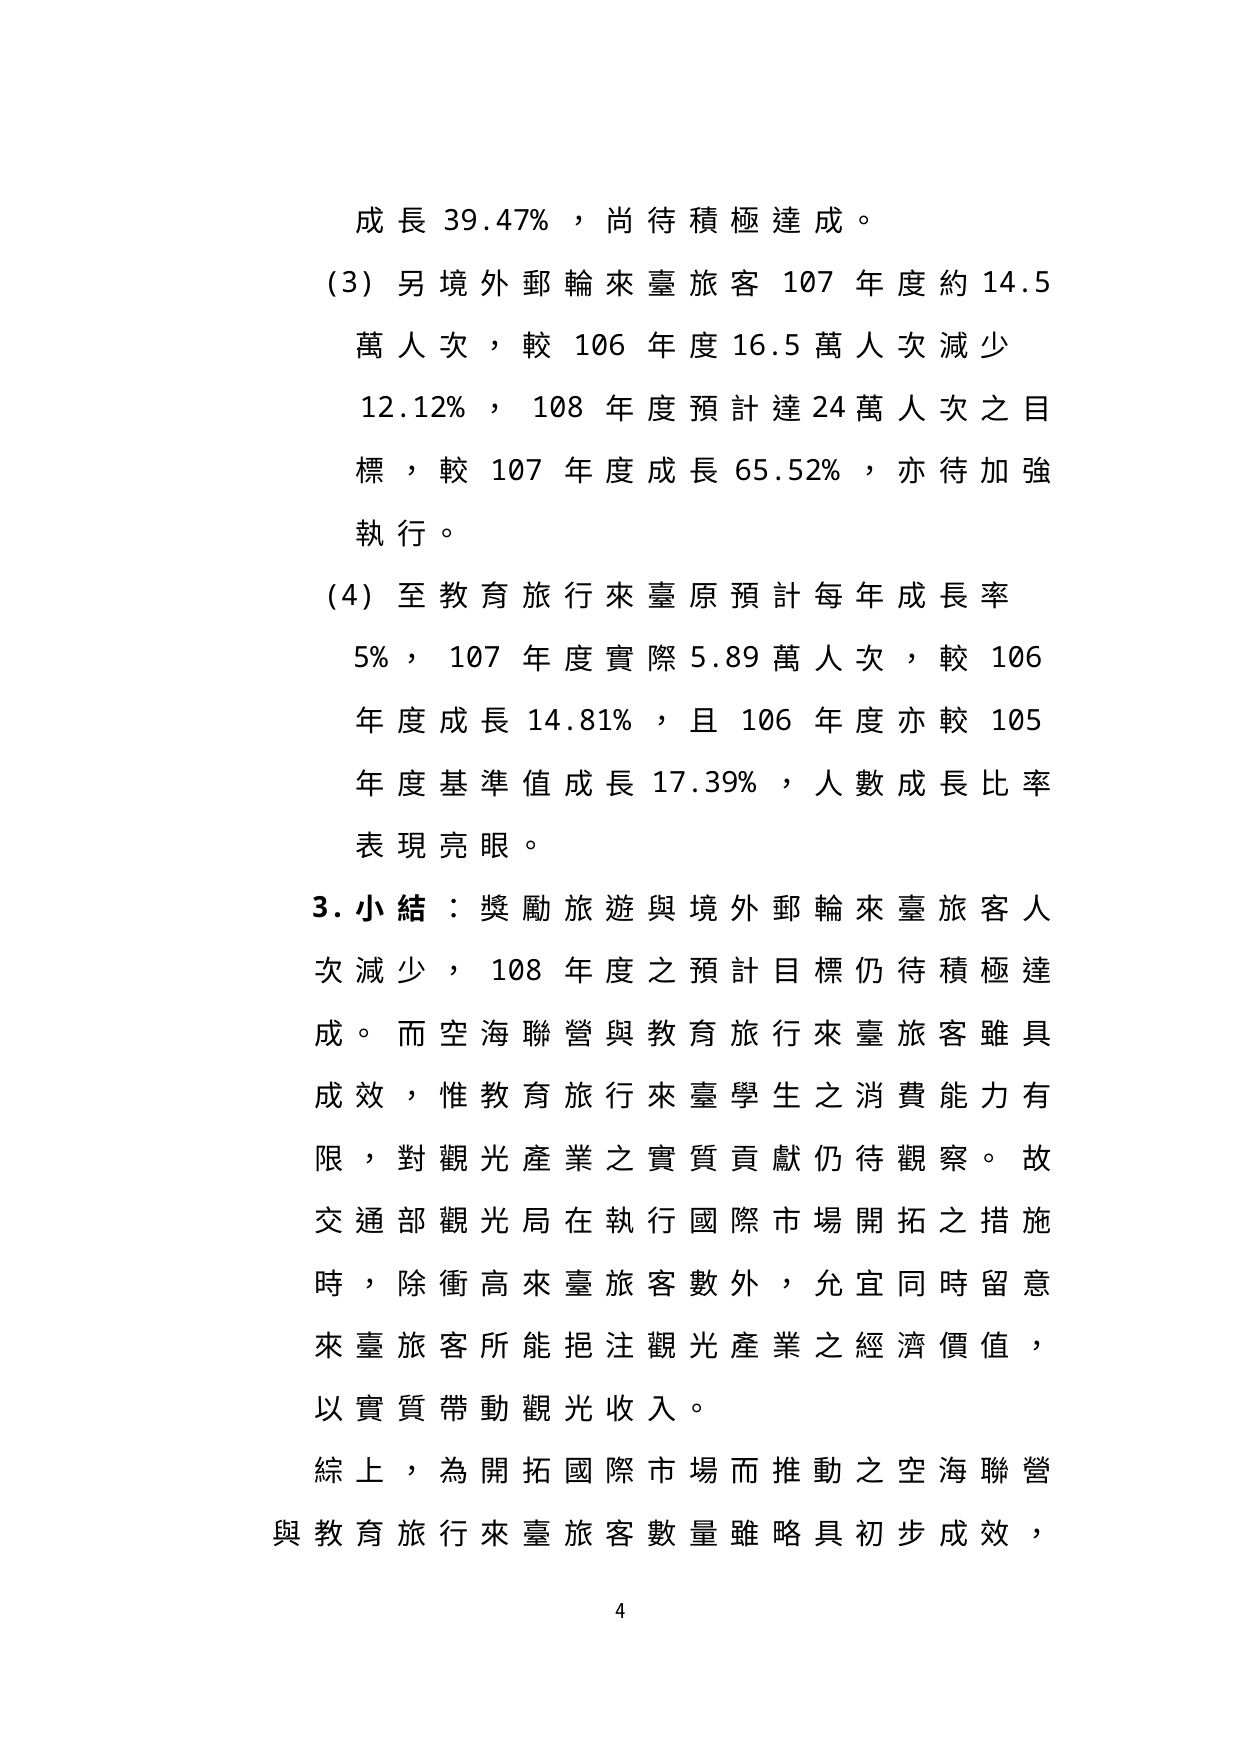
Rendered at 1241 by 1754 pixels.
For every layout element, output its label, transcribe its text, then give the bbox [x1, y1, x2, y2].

text (4)至教育旅行來臺原預計每年成長率5%，107年度實際5.89萬人次，較106年度成長14.81%，且106年度亦較105年度基準值成長17.39%，人數成長比率表現亮眼。 [301, 552, 1058, 865]
text 3.小結：獎勵旅遊與境外郵輪來臺旅客人次減少，108年度之預計目標仍待積極達成。而空海聯營與教育旅行來臺旅客雖具成效，惟教育旅行來臺學生之消費能力有限，對觀光產業之實質貢獻仍待觀察。故交通部觀光局在執行國際市場開拓之措施時，除衝高來臺旅客數外，允宜同時留意來臺旅客所能挹注觀光產業之經濟價值，以實質帶動觀光收入。 [271, 865, 1058, 1427]
text 成長39.47%，尚待積極達成。 [301, 177, 1058, 240]
text (3)另境外郵輪來臺旅客107年度約14.5萬人次，較106年度16.5萬人次減少12.12%，108年度預計達24萬人次之目標，較107年度成長65.52%，亦待加強執行。 [301, 240, 1058, 552]
text 綜上，為開拓國際市場而推動之空海聯營與教育旅行來臺旅客數量雖略具初步成效，惟獎勵旅遊與境外郵輪之來臺旅客數卻衰退，允宜加強吸引具消費力之客群，以實質挹注觀光產業之收入。 [242, 1427, 1058, 1552]
